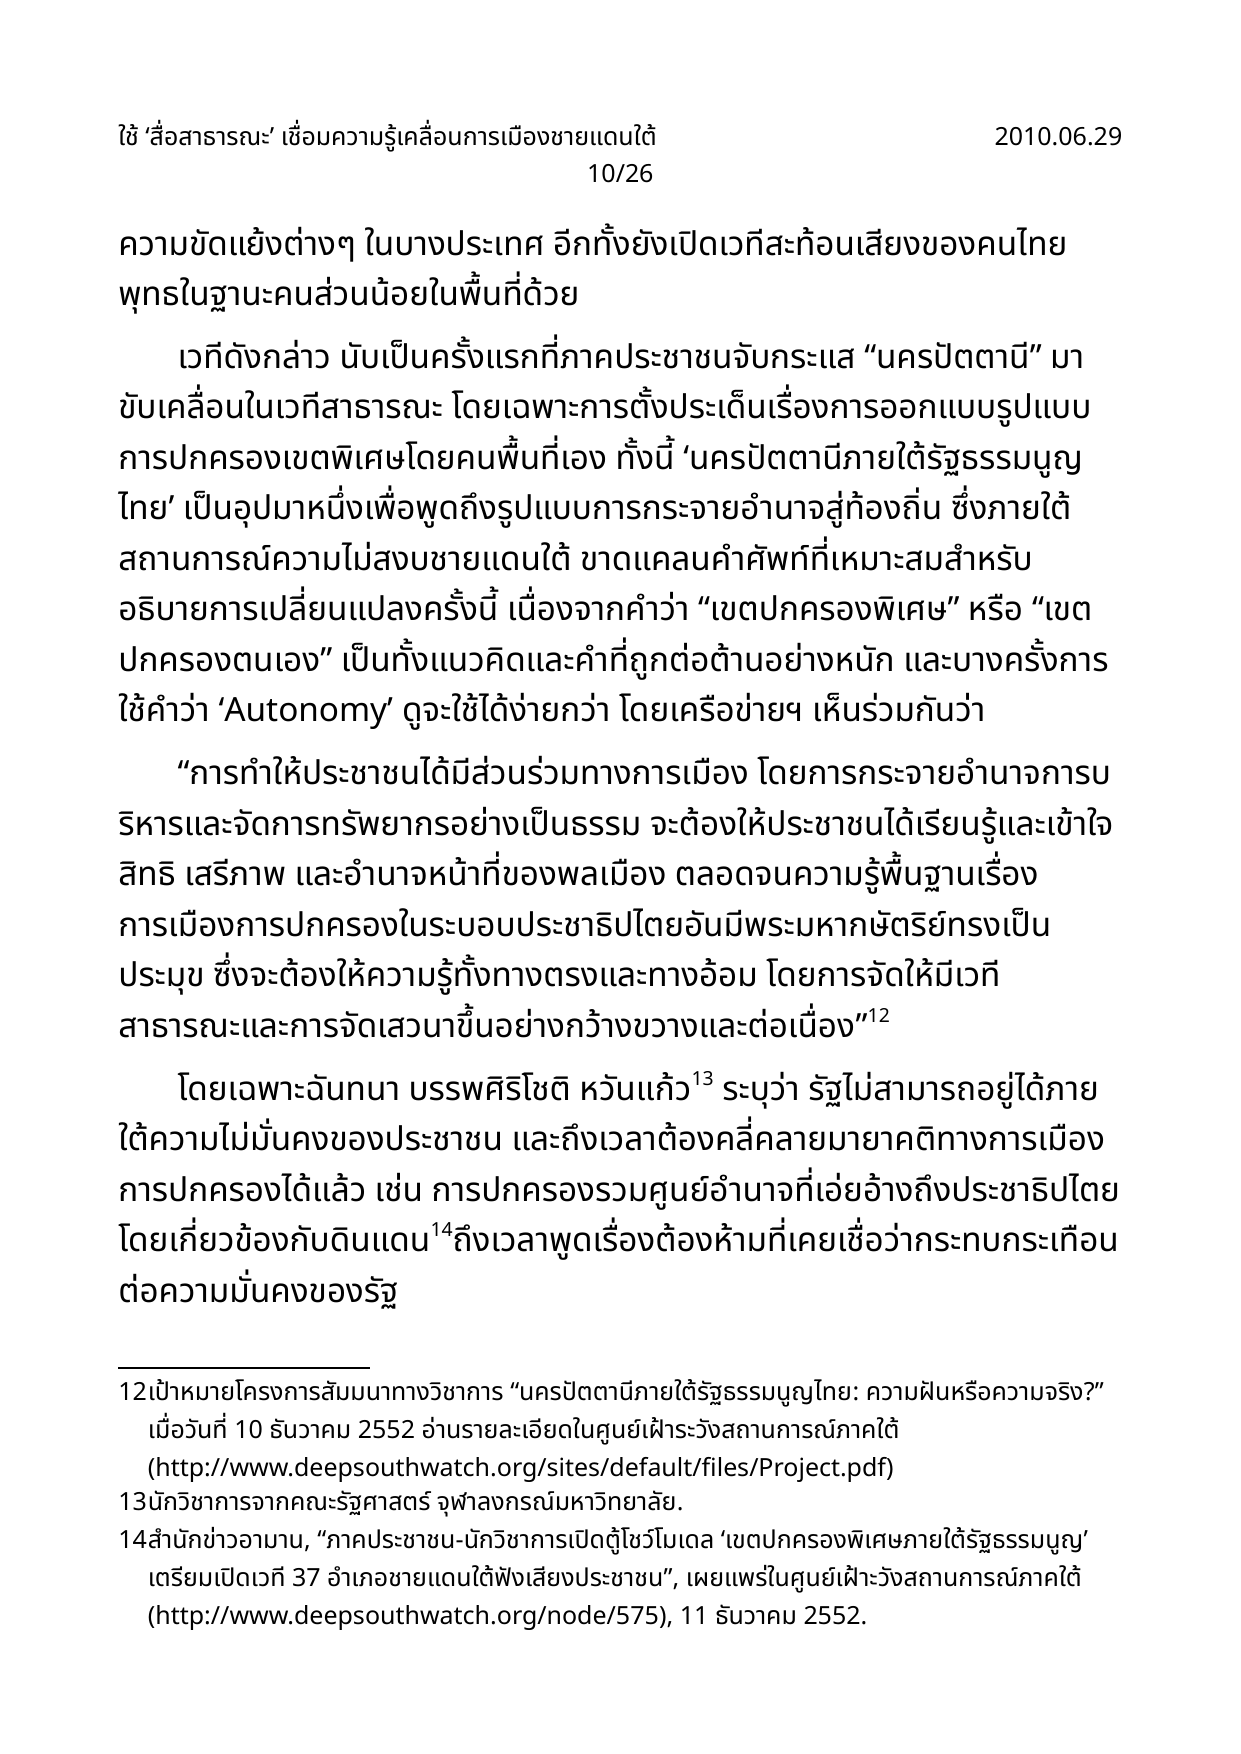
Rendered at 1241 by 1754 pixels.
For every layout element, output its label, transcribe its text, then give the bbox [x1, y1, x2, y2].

text เวทีดังกล่าว นับเป็นครั้งแรกที่ภาคประชาชนจับกระแส “นครปัตตานี” มาขับเคลื่อนในเวทีสาธารณะ โดยเฉพาะการตั้งประเด็นเรื่องการออกแบบรูปแบบการปกครองเขตพิเศษโดยคนพื้นที่เอง ทั้งนี้ ‘นครปัตตานีภายใต้รัฐธรรมนูญไทย’ เป็นอุปมาหนึ่งเพื่อพูดถึงรูปแบบการกระจายอำนาจสู่ท้องถิ่น ซึ่งภายใต้สถานการณ์ความไม่สงบชายแดนใต้ ขาดแคลนคำศัพท์ที่เหมาะสมสำหรับอธิบายการเปลี่ยนแปลงครั้งนี้ เนื่องจากคำว่า “เขตปกครองพิเศษ” หรือ “เขตปกครองตนเอง” เป็นทั้งแนวคิดและคำที่ถูกต่อต้านอย่างหนัก และบางครั้งการใช้คำว่า ‘Autonomy’ ดูจะใช้ได้ง่ายกว่า โดยเครือข่ายฯ เห็นร่วมกันว่า [118, 333, 1122, 737]
text ความขัดแย้งต่างๆ ในบางประเทศ อีกทั้งยังเปิดเวทีสะท้อนเสียงของคนไทยพุทธในฐานะคนส่วนน้อยในพื้นที่ด้วย [118, 220, 1122, 321]
text เป้าหมายโครงการสัมมนาทางวิชาการ “นครปัตตานีภายใต้รัฐธรรมนูญไทย: ความฝันหรือความจริง?” เมื่อวันที่ 10 ธันวาคม 2552 อ่านรายละเอียดในศูนย์เฝ้าระวังสถานการณ์ภาคใต้ (http://www.deepsouthwatch.org/sites/default/files/Project.pdf) [118, 1374, 1122, 1484]
text สำนักข่าวอามาน, “ภาคประชาชน-นักวิชาการเปิดตู้โชว์โมเดล ‘เขตปกครองพิเศษภายใต้รัฐธรรมนูญ’ เตรียมเปิดเวที 37 อำเภอชายแดนใต้ฟังเสียงประชาชน”, เผยแพร่ในศูนย์เฝ้าะวังสถานการณ์ภาคใต้ (http://www.deepsouthwatch.org/node/575), 11 ธันวาคม 2552. [118, 1522, 1122, 1636]
text “การทำให้ประชาชนได้มีส่วนร่วมทางการเมือง โดยการกระจายอำนาจการบริหารและจัดการทรัพยากรอย่างเป็นธรรม จะต้องให้ประชาชนได้เรียนรู้และเข้าใจสิทธิ เสรีภาพ และอำนาจหน้าที่ของพลเมือง ตลอดจนความรู้พื้นฐานเรื่องการเมืองการปกครองในระบอบประชาธิปไตยอันมีพระมหากษัตริย์ทรงเป็นประมุข ซึ่งจะต้องให้ความรู้ทั้งทางตรงและทางอ้อม โดยการจัดให้มีเวทีสาธารณะและการจัดเสวนาขึ้นอย่างกว้างขวางและต่อเนื่อง” [118, 749, 1122, 1052]
text โดยเฉพาะฉันทนา บรรพศิริโชติ หวันแก้ว ระบุว่า รัฐไม่สามารถอยู่ได้ภายใต้ความไม่มั่นคงของประชาชน และถึงเวลาต้องคลี่คลายมายาคติทางการเมืองการปกครองได้แล้ว เช่น การปกครองรวมศูนย์อำนาจที่เอ่ยอ้างถึงประชาธิปไตยโดยเกี่ยวข้องกับดินแดนถึงเวลาพูดเรื่องต้องห้ามที่เคยเชื่อว่ากระทบกระเทือนต่อความมั่นคงของรัฐ [118, 1064, 1122, 1317]
text นักวิชาการจากคณะรัฐศาสตร์ จุฬาลงกรณ์มหาวิทยาลัย. [118, 1484, 1122, 1522]
